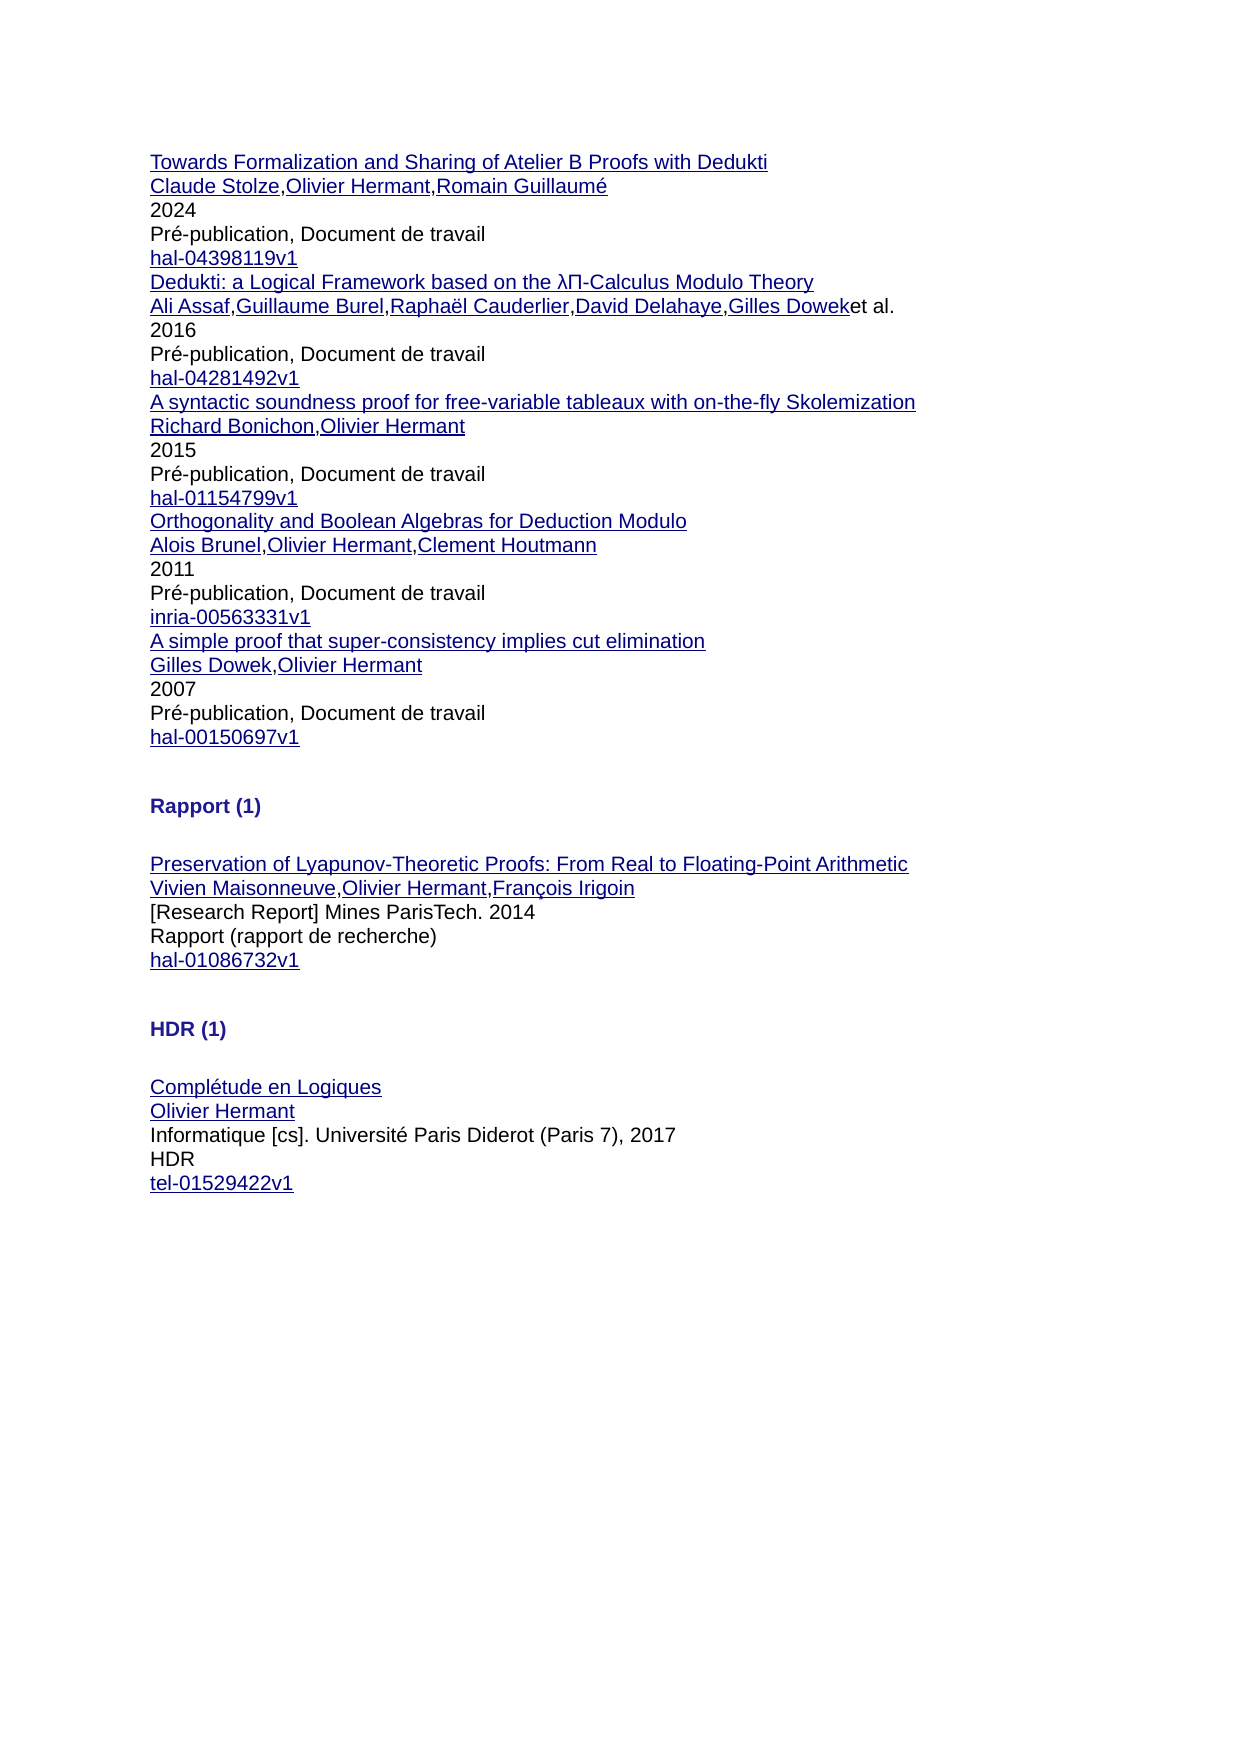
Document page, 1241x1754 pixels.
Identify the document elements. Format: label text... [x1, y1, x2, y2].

subtitle Rapport (1) [150, 794, 1090, 818]
table_cell Dedukti: a Logical Framework based on the λΠ-Calculus Modulo Theory Ali Assaf,Guillaume Burel,Raphaël Cauderlier,David Delahaye,Gilles Doweket al. 2016 Pré-publication, Document de travail hal-04281492v1 [150, 270, 1090, 389]
table_header Towards Formalization and Sharing of Atelier B Proofs with Dedukti Claude Stolze,Olivier Hermant,Romain Guillaumé 2024 Pré-publication, Document de travail hal-04398119v1 [150, 150, 1090, 270]
table_header Preservation of Lyapunov-Theoretic Proofs: From Real to Floating-Point Arithmetic Vivien Maisonneuve,Olivier Hermant,François Irigoin [Research Report] Mines ParisTech. 2014 Rapport (rapport de recherche) hal-01086732v1 [150, 852, 1090, 972]
subtitle HDR (1) [150, 1017, 1090, 1041]
table_header Complétude en Logiques Olivier Hermant Informatique [cs]. Université Paris Diderot (Paris 7), 2017 HDR tel-01529422v1 [150, 1075, 1090, 1195]
table_cell A simple proof that super-consistency implies cut elimination Gilles Dowek,Olivier Hermant 2007 Pré-publication, Document de travail hal-00150697v1 [150, 629, 1090, 749]
table_cell Orthogonality and Boolean Algebras for Deduction Modulo Alois Brunel,Olivier Hermant,Clement Houtmann 2011 Pré-publication, Document de travail inria-00563331v1 [150, 509, 1090, 629]
table_cell A syntactic soundness proof for free-variable tableaux with on-the-fly Skolemization Richard Bonichon,Olivier Hermant 2015 Pré-publication, Document de travail hal-01154799v1 [150, 390, 1090, 509]
